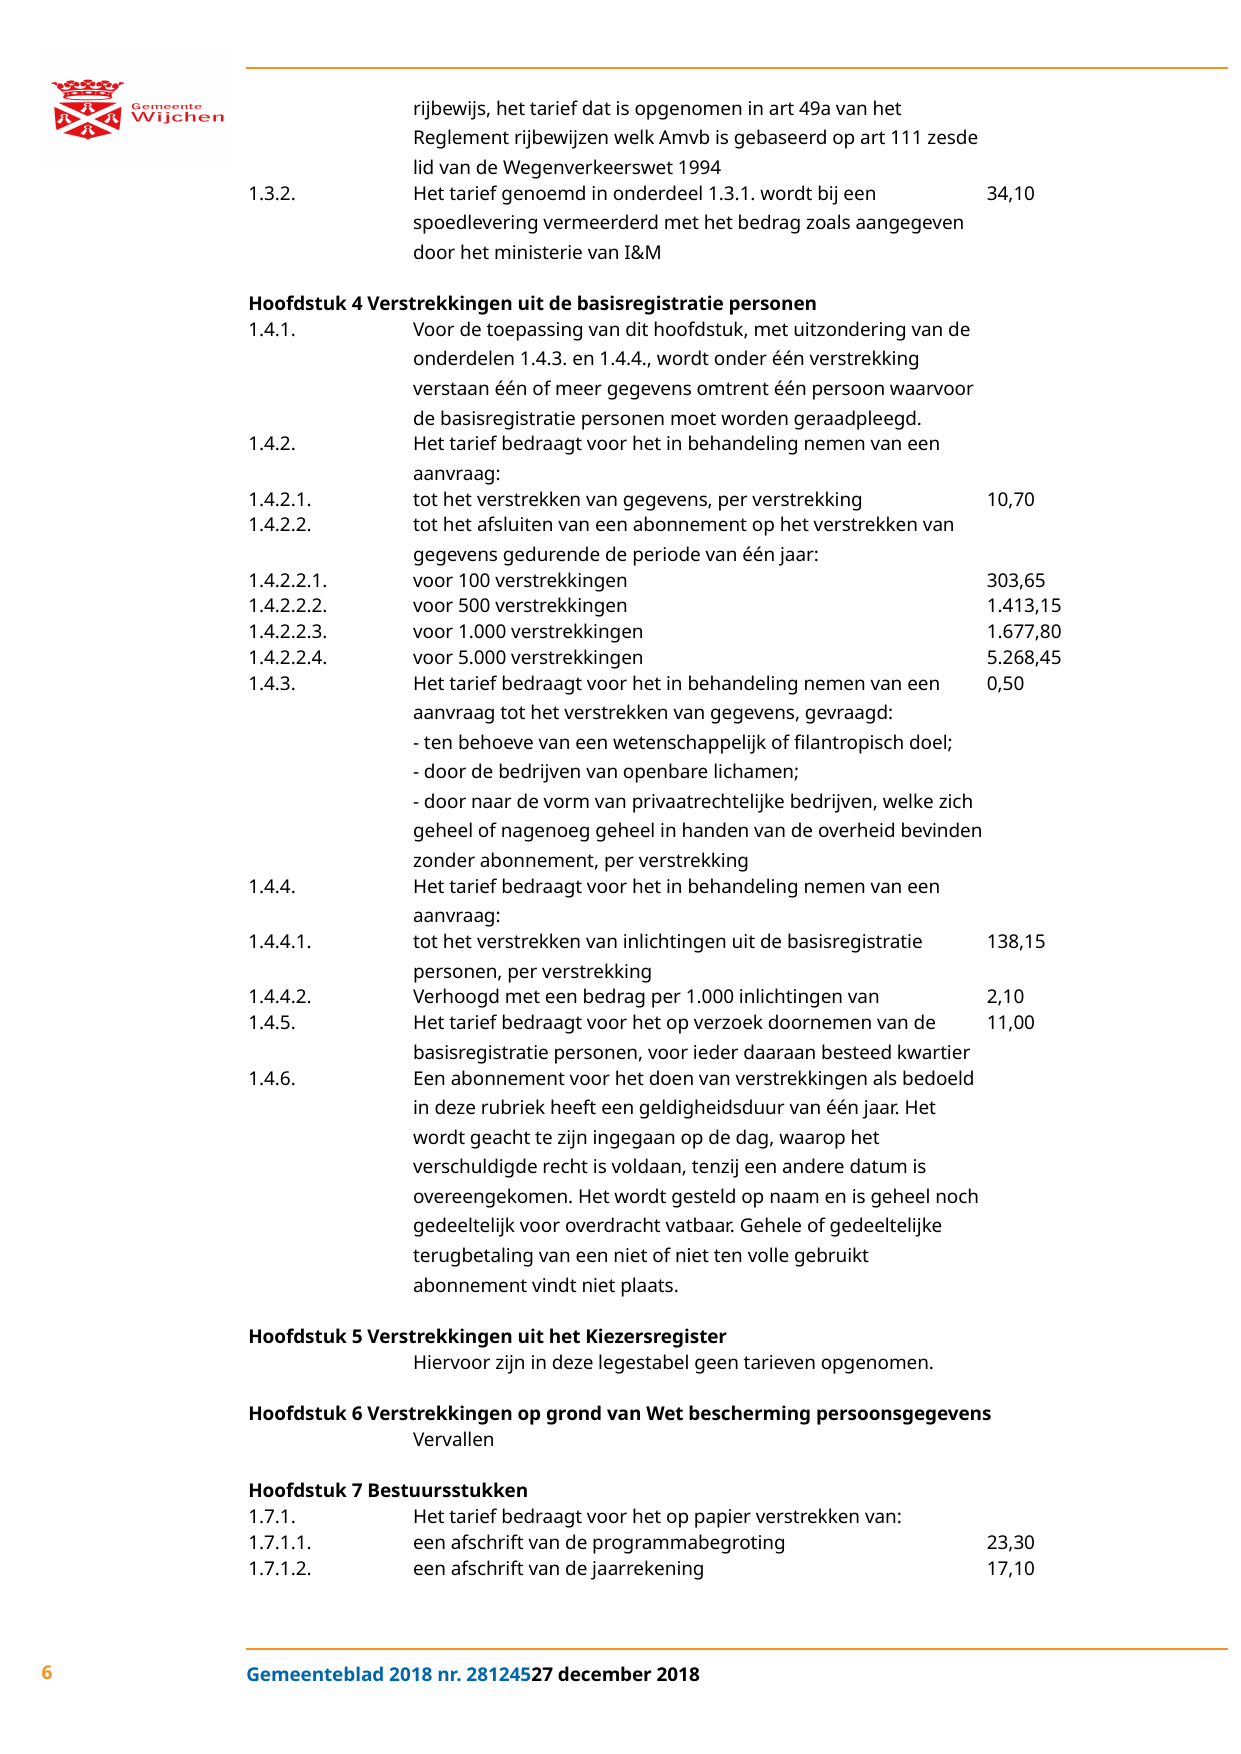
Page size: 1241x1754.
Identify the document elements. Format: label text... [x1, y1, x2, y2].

table_cell Het tarief bedraagt voor het op papier verstrekken van: [413, 1503, 987, 1529]
table_cell een afschrift van de jaarrekening [413, 1555, 987, 1581]
table_cell [987, 512, 1152, 567]
table_cell [248, 265, 413, 290]
table_cell Hoofdstuk 7 Bestuursstukken [248, 1478, 1152, 1503]
table_cell rijbewijs, het tarief dat is opgenomen in art 49a van het Reglement rijbewijzen welk Amvb is gebaseerd op art 111 zesde lid van de Wegenverkeerswet 1994 [413, 95, 987, 180]
picture [41, 47, 231, 172]
table_cell 11,00 [987, 1009, 1152, 1065]
table_cell [987, 95, 1152, 180]
table_cell [987, 1426, 1152, 1452]
table_cell 5.268,45 [987, 644, 1152, 670]
table_cell tot het verstrekken van inlichtingen uit de basisregistratie personen, per verstrekking [413, 928, 987, 984]
table_cell 1.677,80 [987, 618, 1152, 644]
table_cell 10,70 [987, 486, 1152, 512]
table_cell [987, 265, 1152, 290]
table_cell voor 100 verstrekkingen [413, 567, 987, 593]
table_cell tot het afsluiten van een abonnement op het verstrekken van gegevens gedurende de periode van één jaar: [413, 512, 987, 567]
table_cell 1.4.1. [248, 316, 413, 431]
table_cell een afschrift van de programmabegroting [413, 1529, 987, 1555]
table_cell 1.4.2.2.4. [248, 644, 413, 670]
table_cell Hoofdstuk 5 Verstrekkingen uit het Kiezersregister [248, 1323, 1152, 1349]
table_cell [248, 1349, 413, 1375]
table_cell [987, 873, 1152, 928]
table_cell 34,10 [987, 180, 1152, 264]
table_cell voor 5.000 verstrekkingen [413, 644, 987, 670]
table_cell 1.4.4.1. [248, 928, 413, 984]
table_cell Voor de toepassing van dit hoofdstuk, met uitzondering van de onderdelen 1.4.3. en 1.4.4., wordt onder één verstrekking verstaan één of meer gegevens omtrent één persoon waarvoor de basisregistratie personen moet worden geraadpleegd. [413, 316, 987, 431]
table_cell [248, 1581, 413, 1606]
table_cell 1.4.2.2. [248, 512, 413, 567]
table_cell 1.4.2. [248, 431, 413, 486]
table_cell [987, 431, 1152, 486]
table_cell voor 500 verstrekkingen [413, 593, 987, 618]
table_cell 2,10 [987, 984, 1152, 1009]
table_cell 1.4.4.2. [248, 984, 413, 1009]
table_cell [987, 1503, 1152, 1529]
table_cell Hoofdstuk 4 Verstrekkingen uit de basisregistratie personen [248, 290, 1152, 316]
table_cell 1.413,15 [987, 593, 1152, 618]
table_cell 1.4.3. [248, 670, 413, 873]
table_cell 23,30 [987, 1529, 1152, 1555]
table_cell [987, 1375, 1152, 1400]
table_cell Het tarief bedraagt voor het op verzoek doornemen van de basisregistratie personen, voor ieder daaraan besteed kwartier [413, 1009, 987, 1065]
table_cell Het tarief bedraagt voor het in behandeling nemen van een aanvraag tot het verstrekken van gegevens, gevraagd: - ten behoeve van een wetenschappelijk of filantropisch doel; - door de bedrijven van openbare lichamen; - door naar de vorm van privaatrechtelijke bedrijven, welke zich geheel of nagenoeg geheel in handen van de overheid bevinden zonder abonnement, per verstrekking [413, 670, 987, 873]
table_cell 1.3.2. [248, 180, 413, 264]
table_cell 1.7.1.2. [248, 1555, 413, 1581]
table_cell [413, 265, 987, 290]
table_cell 1.4.2.2.2. [248, 593, 413, 618]
table_cell voor 1.000 verstrekkingen [413, 618, 987, 644]
table_cell Het tarief genoemd in onderdeel 1.3.1. wordt bij een spoedlevering vermeerderd met het bedrag zoals aangegeven door het ministerie van I&M [413, 180, 987, 264]
table_cell [413, 1581, 987, 1606]
table_cell Vervallen [413, 1426, 987, 1452]
table_cell 303,65 [987, 567, 1152, 593]
table_cell [987, 316, 1152, 431]
table_cell [248, 1375, 413, 1400]
table_cell [987, 1349, 1152, 1375]
table_cell 1.4.2.2.1. [248, 567, 413, 593]
table_cell [987, 1065, 1152, 1297]
table_cell [987, 1452, 1152, 1478]
table_cell [987, 1581, 1152, 1606]
table_cell [413, 1452, 987, 1478]
table_cell 1.4.2.1. [248, 486, 413, 512]
table_cell Verhoogd met een bedrag per 1.000 inlichtingen van [413, 984, 987, 1009]
table_cell tot het verstrekken van gegevens, per verstrekking [413, 486, 987, 512]
table_cell [248, 1426, 413, 1452]
table_cell [987, 1298, 1152, 1323]
table_cell 1.7.1.1. [248, 1529, 413, 1555]
table_cell Hiervoor zijn in deze legestabel geen tarieven opgenomen. [413, 1349, 987, 1375]
table_cell 1.7.1. [248, 1503, 413, 1529]
table_cell Het tarief bedraagt voor het in behandeling nemen van een aanvraag: [413, 873, 987, 928]
table_cell [413, 1298, 987, 1323]
table_cell 1.4.6. [248, 1065, 413, 1297]
table_cell Een abonnement voor het doen van verstrekkingen als bedoeld in deze rubriek heeft een geldigheidsduur van één jaar. Het wordt geacht te zijn ingegaan op de dag, waarop het verschuldigde recht is voldaan, tenzij een andere datum is overeengekomen. Het wordt gesteld op naam en is geheel noch gedeeltelijk voor overdracht vatbaar. Gehele of gedeeltelijke terugbetaling van een niet of niet ten volle gebruikt abonnement vindt niet plaats. [413, 1065, 987, 1297]
table_cell 0,50 [987, 670, 1152, 873]
table_cell 1.4.5. [248, 1009, 413, 1065]
table_cell Hoofdstuk 6 Verstrekkingen op grond van Wet bescherming persoonsgegevens [248, 1400, 1152, 1426]
table_cell 138,15 [987, 928, 1152, 984]
table_cell 1.4.4. [248, 873, 413, 928]
table_cell 17,10 [987, 1555, 1152, 1581]
table_cell [248, 95, 413, 180]
table_cell Het tarief bedraagt voor het in behandeling nemen van een aanvraag: [413, 431, 987, 486]
table_cell [248, 1452, 413, 1478]
table_cell [248, 1298, 413, 1323]
table_cell 1.4.2.2.3. [248, 618, 413, 644]
table_cell [413, 1375, 987, 1400]
